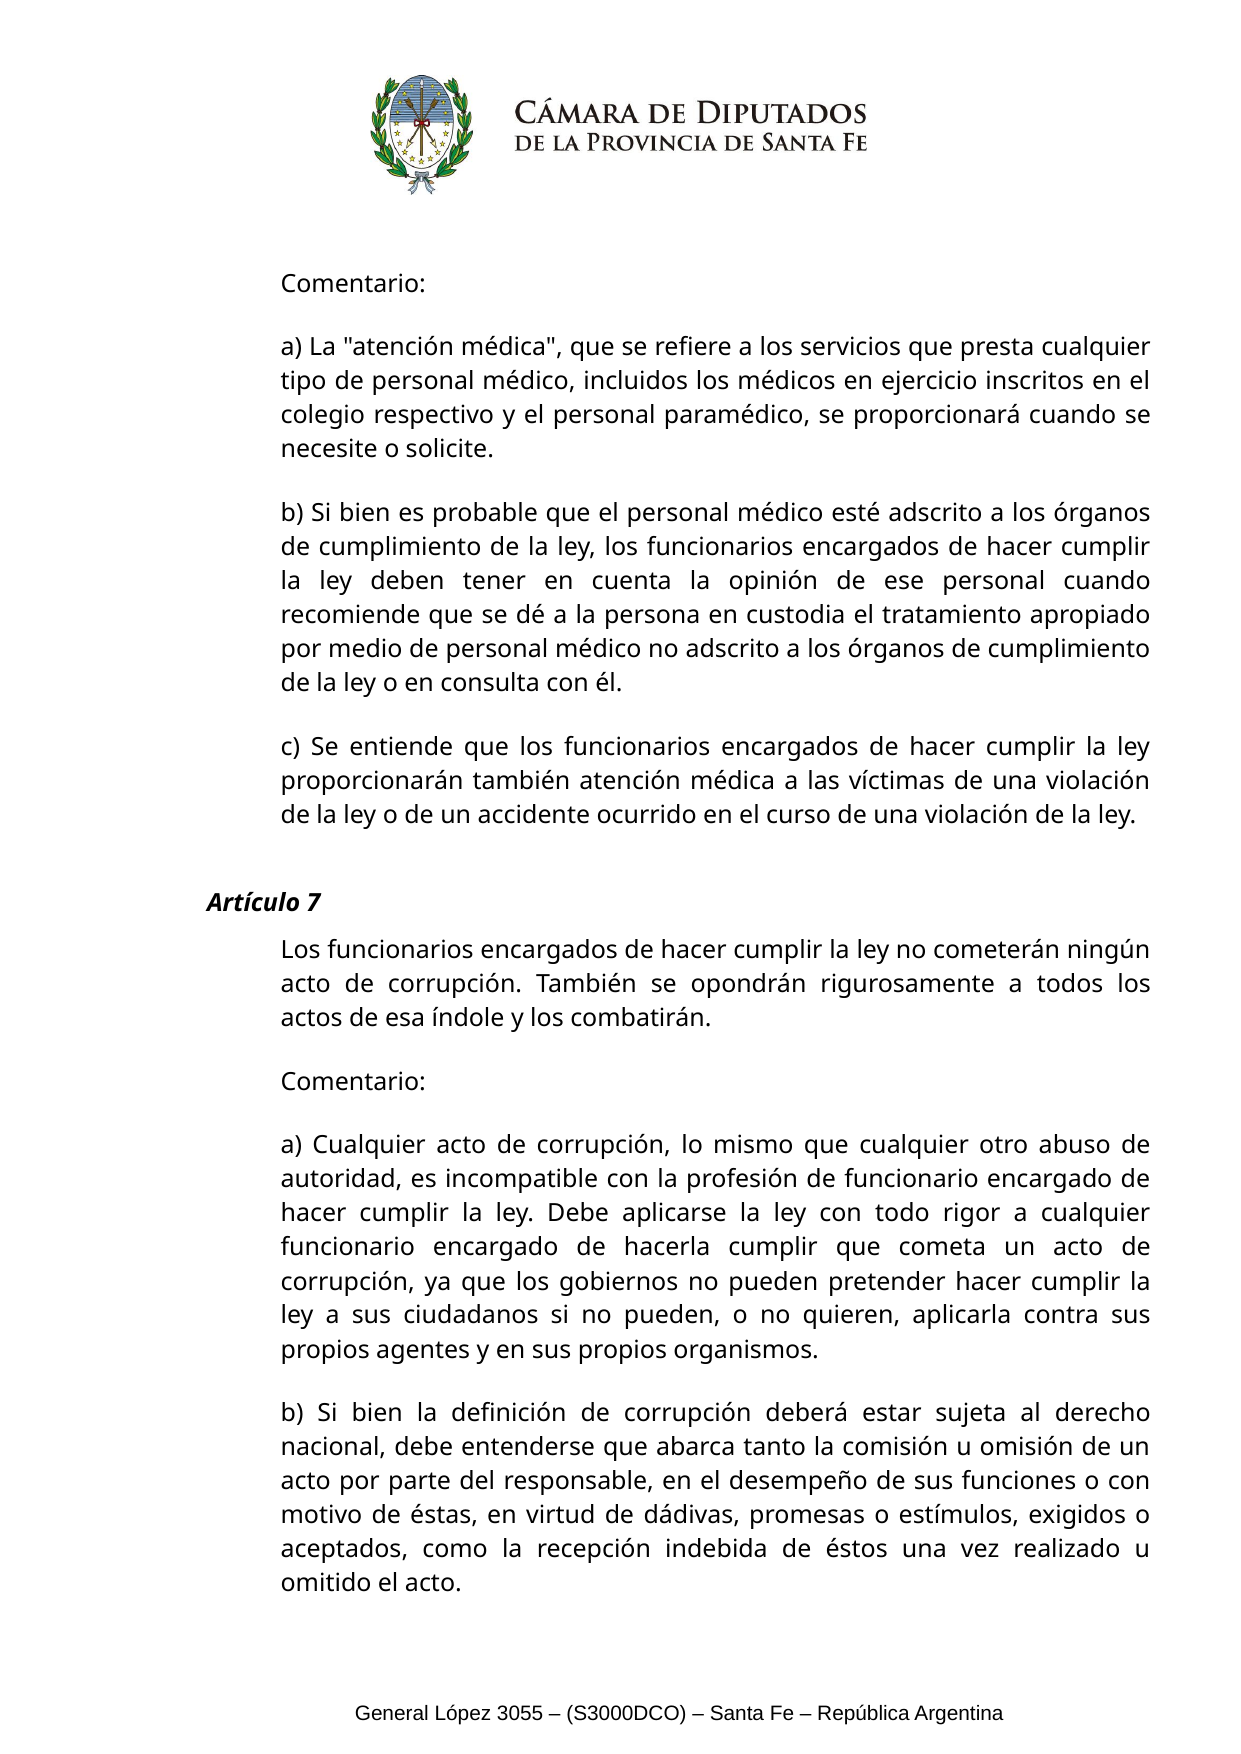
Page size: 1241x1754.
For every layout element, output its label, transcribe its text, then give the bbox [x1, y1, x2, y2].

subtitle Artículo 7 [207, 885, 1152, 919]
list a) La "atención médica", que se refiere a los servicios que presta cualquier tipo de personal médico, incluidos los médicos en ejercicio inscritos en el colegio respectivo y el personal paramédico, se proporcionará cuando se necesite o solicite. [251, 329, 1152, 465]
list c) Se entiende que los funcionarios encargados de hacer cumplir la ley proporcionarán también atención médica a las víctimas de una violación de la ley o de un accidente ocurrido en el curso de una violación de la ley. [251, 728, 1152, 831]
list Comentario: [251, 1063, 1152, 1097]
list Los funcionarios encargados de hacer cumplir la ley no cometerán ningún acto de corrupción. También se opondrán rigurosamente a todos los actos de esa índole y los combatirán. [251, 932, 1152, 1034]
list Comentario: [251, 265, 1152, 299]
list a) Cualquier acto de corrupción, lo mismo que cualquier otro abuso de autoridad, es incompatible con la profesión de funcionario encargado de hacer cumplir la ley. Debe aplicarse la ley con todo rigor a cualquier funcionario encargado de hacerla cumplir que cometa un acto de corrupción, ya que los gobiernos no pueden pretender hacer cumplir la ley a sus ciudadanos si no pueden, o no quieren, aplicarla contra sus propios agentes y en sus propios organismos. [251, 1127, 1152, 1365]
picture [370, 75, 867, 199]
list b) Si bien es probable que el personal médico esté adscrito a los órganos de cumplimiento de la ley, los funcionarios encargados de hacer cumplir la ley deben tener en cuenta la opinión de ese personal cuando recomiende que se dé a la persona en custodia el tratamiento apropiado por medio de personal médico no adscrito a los órganos de cumplimiento de la ley o en consulta con él. [251, 494, 1152, 699]
list b) Si bien la definición de corrupción deberá estar sujeta al derecho nacional, debe entenderse que abarca tanto la comisión u omisión de un acto por parte del responsable, en el desempeño de sus funciones o con motivo de éstas, en virtud de dádivas, promesas o estímulos, exigidos o aceptados, como la recepción indebida de éstos una vez realizado u omitido el acto. [251, 1395, 1152, 1599]
